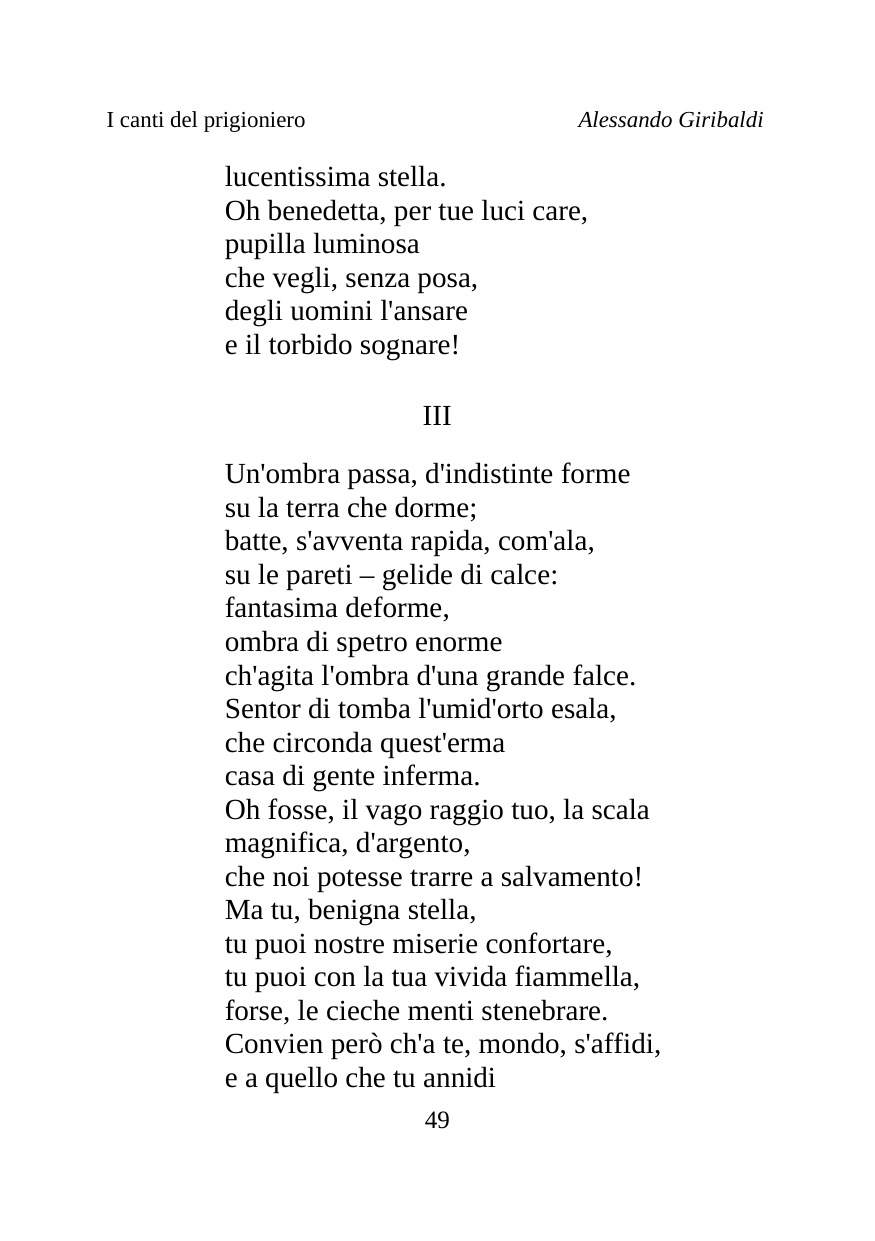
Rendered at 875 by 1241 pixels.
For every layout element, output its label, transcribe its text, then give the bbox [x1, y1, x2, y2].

text Un'ombra passa, d'indistinte forme su la terra che dorme; batte, s'avventa rapida, com'ala, su le pareti – gelide di calce: fantasima deforme, ombra di spetro enorme ch'agita l'ombra d'una grande falce. Sentor di tomba l'umid'orto esala, che circonda quest'erma casa di gente inferma. Oh fosse, il vago raggio tuo, la scala magnifica, d'argento, che noi potesse trarre a salvamento! Ma tu, benigna stella, tu puoi nostre miserie confortare, tu puoi con la tua vivida fiammella, forse, le cieche menti stenebrare. Convien però ch'a te, mondo, s'affidi, e a quello che tu annidi [224, 456, 768, 1094]
subtitle III [106, 398, 768, 431]
text lucentissima stella. Oh benedetta, per tue luci care, pupilla luminosa che vegli, senza posa, degli uomini l'ansare e il torbido sognare! [224, 159, 768, 360]
